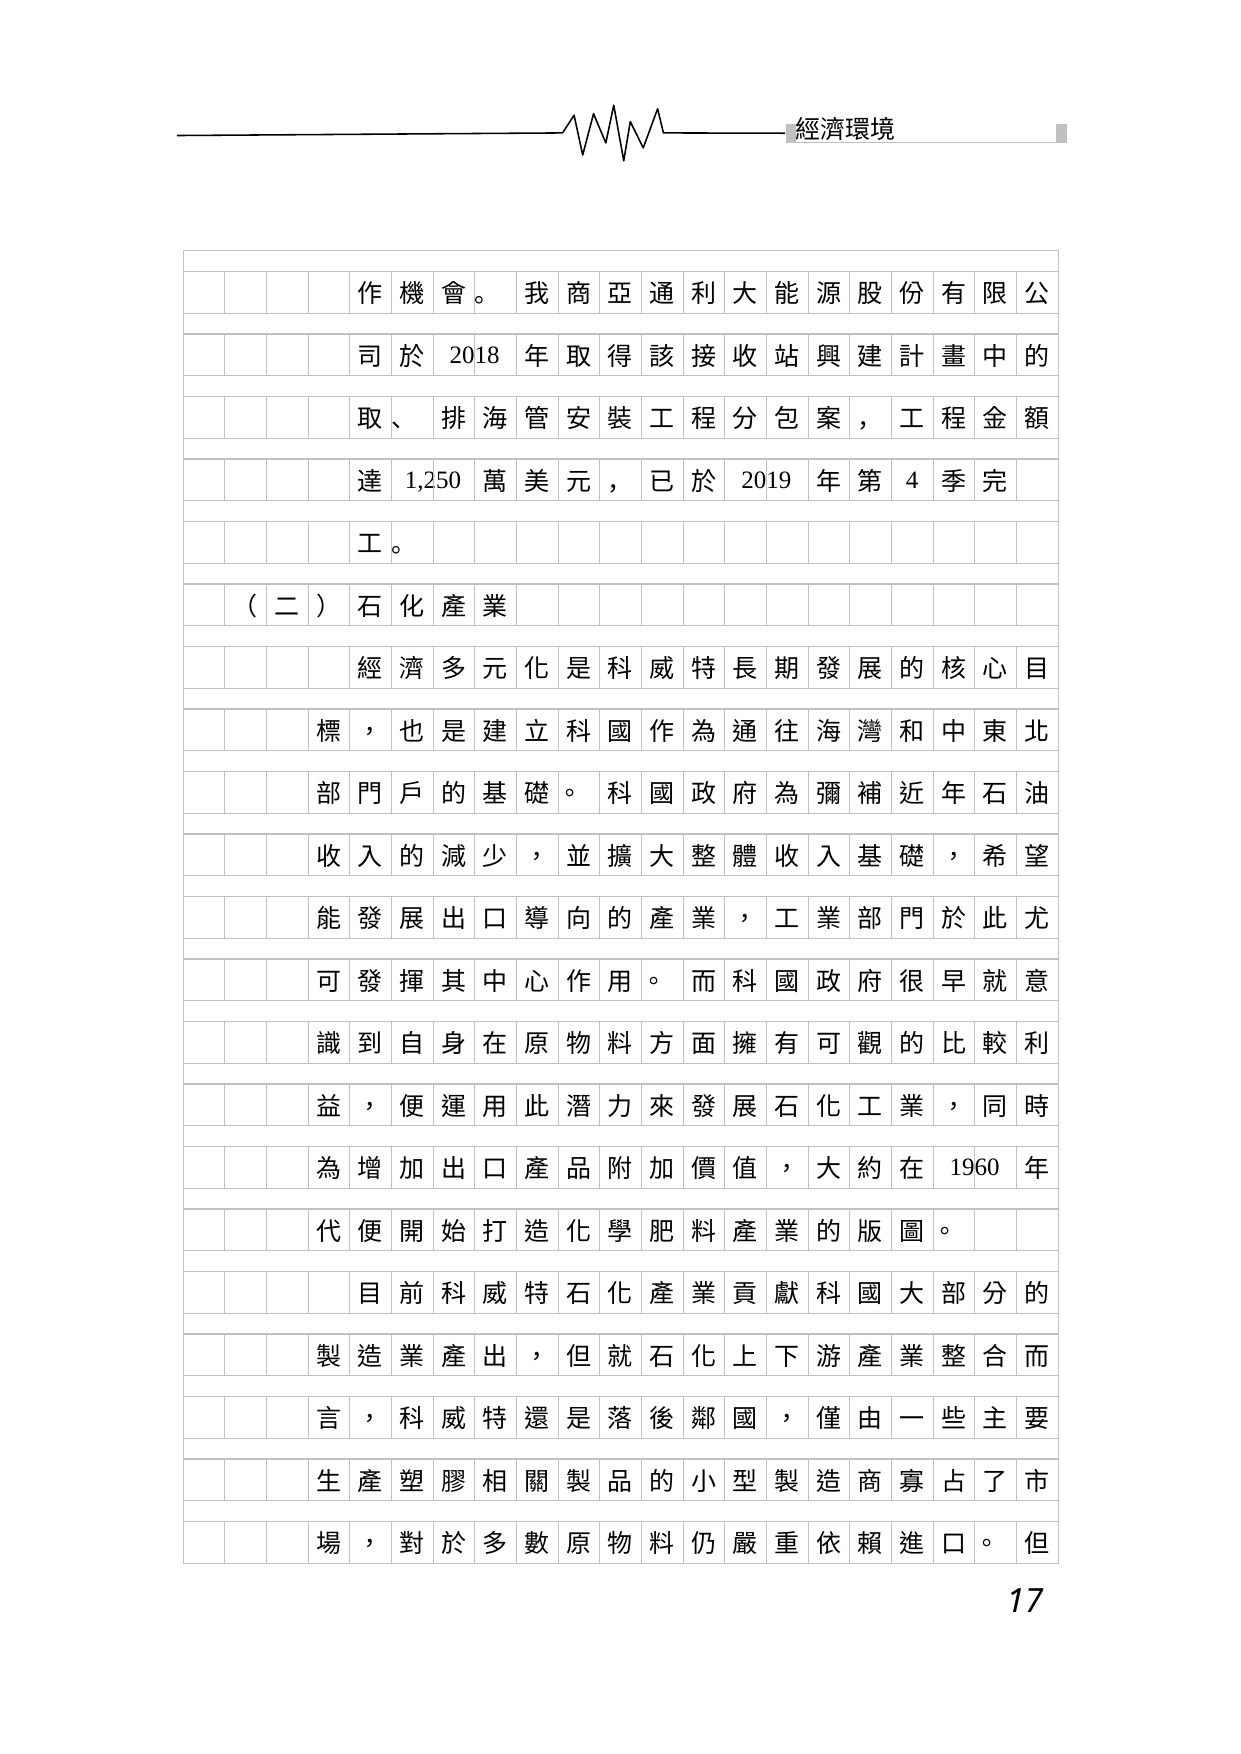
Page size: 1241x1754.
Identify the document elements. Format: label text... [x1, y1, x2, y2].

text 科國目前仰賴兩條浮動及再氣化裝置（Floating Storage Regasification Unit, FSRU）進行海上液態天然氣進口，但需求在即，因此KNPC與韓國Hyundai Engineering Co.（HEC）、Hyundai Engineering & Construction Co.（HDEC）及Korea Gas Corporation（KOGAS）等3家公司簽訂了價值29.3億美元的合約，於Al-Zour興建天然氣進口接收站（Al-Zour LNG Import Terminal Project），預定完工時間為2020年，不僅可提供發電廠足夠能源以供應夏季用電尖峰，更可創造許多工作機會。我商亞通利大能源股份有限公司於2018年取得該接收站興建計畫中的取、排海管安裝工程分包案，工程金額達1,250萬美元，已於2019年第4季完工。 [330, 439, 1058, 458]
text 石 [350, 585, 391, 625]
text 經濟多元化是科威特長期發展的核心目標，也是建立科國作為通往海灣和中東北部門戶的基礎。科國政府為彌補近年石油收入的減少，並擴大整體收入基礎，希望能發展出口導向的產業，工業部門於此尤可發揮其中心作用。而科國政府很早就意識到自身在原物料方面擁有可觀的比較利益，便運用此潛力來發展石化工業，同時為增加出口產品附加價值，大約在1960年代便開始打造化學肥料產業的版圖。 [281, 626, 1058, 646]
text [600, 585, 641, 625]
text [934, 585, 974, 625]
text 科國目前仰賴兩條浮動及再氣化裝置（Floating Storage Regasification Unit, FSRU）進行海上液態天然氣進口，但需求在即，因此KNPC與韓國Hyundai Engineering Co.（HEC）、Hyundai Engineering & Construction Co.（HDEC）及Korea Gas Corporation（KOGAS）等3家公司簽訂了價值29.3億美元的合約，於Al-Zour興建天然氣進口接收站（Al-Zour LNG Import Terminal Project），預定完工時間為2020年，不僅可提供發電廠足夠能源以供應夏季用電尖峰，更可創造許多工作機會。我商亞通利大能源股份有限公司於2018年取得該接收站興建計畫中的取、排海管安裝工程分包案，工程金額達1,250萬美元，已於2019年第4季完工。 [330, 501, 1058, 521]
text 二 [267, 585, 308, 625]
text 經濟多元化是科威特長期發展的核心目標，也是建立科國作為通往海灣和中東北部門戶的基礎。科國政府為彌補近年石油收入的減少，並擴大整體收入基礎，希望能發展出口導向的產業，工業部門於此尤可發揮其中心作用。而科國政府很早就意識到自身在原物料方面擁有可觀的比較利益，便運用此潛力來發展石化工業，同時為增加出口產品附加價值，大約在1960年代便開始打造化學肥料產業的版圖。 [281, 751, 1058, 771]
text [207, 585, 224, 625]
text 科國目前仰賴兩條浮動及再氣化裝置（Floating Storage Regasification Unit, FSRU）進行海上液態天然氣進口，但需求在即，因此KNPC與韓國Hyundai Engineering Co.（HEC）、Hyundai Engineering & Construction Co.（HDEC）及Korea Gas Corporation（KOGAS）等3家公司簽訂了價值29.3億美元的合約，於Al-Zour興建天然氣進口接收站（Al-Zour LNG Import Terminal Project），預定完工時間為2020年，不僅可提供發電廠足夠能源以供應夏季用電尖峰，更可創造許多工作機會。我商亞通利大能源股份有限公司於2018年取得該接收站興建計畫中的取、排海管安裝工程分包案，工程金額達1,250萬美元，已於2019年第4季完工。 [330, 376, 1058, 396]
text 目前科威特石化產業貢獻科國大部分的製造業產出，但就石化上下游產業整合而言，科威特還是落後鄰國，僅由一些主要生產塑膠相關製品的小型製造商寡占了市場，對於多數原物料仍嚴重依賴進口。但近年來此情形已隨著國家上游供給的增加而逐漸改善，政府也投入更多資源發展非石油、天然氣產業，並持續擴張煉油廠的供應量。 [281, 1439, 1058, 1458]
text 經濟多元化是科威特長期發展的核心目標，也是建立科國作為通往海灣和中東北部門戶的基礎。科國政府為彌補近年石油收入的減少，並擴大整體收入基礎，希望能發展出口導向的產業，工業部門於此尤可發揮其中心作用。而科國政府很早就意識到自身在原物料方面擁有可觀的比較利益，便運用此潛力來發展石化工業，同時為增加出口產品附加價值，大約在1960年代便開始打造化學肥料產業的版圖。 [281, 814, 1058, 833]
text 目前科威特石化產業貢獻科國大部分的製造業產出，但就石化上下游產業整合而言，科威特還是落後鄰國，僅由一些主要生產塑膠相關製品的小型製造商寡占了市場，對於多數原物料仍嚴重依賴進口。但近年來此情形已隨著國家上游供給的增加而逐漸改善，政府也投入更多資源發展非石油、天然氣產業，並持續擴張煉油廠的供應量。 [281, 1501, 1058, 1521]
text ） [309, 585, 349, 625]
text [559, 585, 599, 625]
text [892, 585, 933, 625]
text [975, 585, 1016, 625]
text [684, 585, 724, 625]
text 目前科威特石化產業貢獻科國大部分的製造業產出，但就石化上下游產業整合而言，科威特還是落後鄰國，僅由一些主要生產塑膠相關製品的小型製造商寡占了市場，對於多數原物料仍嚴重依賴進口。但近年來此情形已隨著國家上游供給的增加而逐漸改善，政府也投入更多資源發展非石油、天然氣產業，並持續擴張煉油廠的供應量。 [281, 1376, 1058, 1396]
text 經濟多元化是科威特長期發展的核心目標，也是建立科國作為通往海灣和中東北部門戶的基礎。科國政府為彌補近年石油收入的減少，並擴大整體收入基礎，希望能發展出口導向的產業，工業部門於此尤可發揮其中心作用。而科國政府很早就意識到自身在原物料方面擁有可觀的比較利益，便運用此潛力來發展石化工業，同時為增加出口產品附加價值，大約在1960年代便開始打造化學肥料產業的版圖。 [281, 939, 1058, 958]
text 經濟多元化是科威特長期發展的核心目標，也是建立科國作為通往海灣和中東北部門戶的基礎。科國政府為彌補近年石油收入的減少，並擴大整體收入基礎，希望能發展出口導向的產業，工業部門於此尤可發揮其中心作用。而科國政府很早就意識到自身在原物料方面擁有可觀的比較利益，便運用此潛力來發展石化工業，同時為增加出口產品附加價值，大約在1960年代便開始打造化學肥料產業的版圖。 [281, 1064, 1058, 1083]
text [725, 585, 766, 625]
text [642, 585, 683, 625]
text 產 [434, 585, 474, 625]
text 業 [475, 585, 516, 625]
text 目前科威特石化產業貢獻科國大部分的製造業產出，但就石化上下游產業整合而言，科威特還是落後鄰國，僅由一些主要生產塑膠相關製品的小型製造商寡占了市場，對於多數原物料仍嚴重依賴進口。但近年來此情形已隨著國家上游供給的增加而逐漸改善，政府也投入更多資源發展非石油、天然氣產業，並持續擴張煉油廠的供應量。 [281, 1314, 1058, 1333]
text 經濟多元化是科威特長期發展的核心目標，也是建立科國作為通往海灣和中東北部門戶的基礎。科國政府為彌補近年石油收入的減少，並擴大整體收入基礎，希望能發展出口導向的產業，工業部門於此尤可發揮其中心作用。而科國政府很早就意識到自身在原物料方面擁有可觀的比較利益，便運用此潛力來發展石化工業，同時為增加出口產品附加價值，大約在1960年代便開始打造化學肥料產業的版圖。 [281, 1189, 1058, 1208]
text [767, 585, 808, 625]
text 經濟多元化是科威特長期發展的核心目標，也是建立科國作為通往海灣和中東北部門戶的基礎。科國政府為彌補近年石油收入的減少，並擴大整體收入基礎，希望能發展出口導向的產業，工業部門於此尤可發揮其中心作用。而科國政府很早就意識到自身在原物料方面擁有可觀的比較利益，便運用此潛力來發展石化工業，同時為增加出口產品附加價值，大約在1960年代便開始打造化學肥料產業的版圖。 [281, 689, 1058, 708]
text 科國目前仰賴兩條浮動及再氣化裝置（Floating Storage Regasification Unit, FSRU）進行海上液態天然氣進口，但需求在即，因此KNPC與韓國Hyundai Engineering Co.（HEC）、Hyundai Engineering & Construction Co.（HDEC）及Korea Gas Corporation（KOGAS）等3家公司簽訂了價值29.3億美元的合約，於Al-Zour興建天然氣進口接收站（Al-Zour LNG Import Terminal Project），預定完工時間為2020年，不僅可提供發電廠足夠能源以供應夏季用電尖峰，更可創造許多工作機會。我商亞通利大能源股份有限公司於2018年取得該接收站興建計畫中的取、排海管安裝工程分包案，工程金額達1,250萬美元，已於2019年第4季完工。 [330, 314, 1058, 333]
text （ [225, 585, 266, 625]
text 科國目前仰賴兩條浮動及再氣化裝置（Floating Storage Regasification Unit, FSRU）進行海上液態天然氣進口，但需求在即，因此KNPC與韓國Hyundai Engineering Co.（HEC）、Hyundai Engineering & Construction Co.（HDEC）及Korea Gas Corporation（KOGAS）等3家公司簽訂了價值29.3億美元的合約，於Al-Zour興建天然氣進口接收站（Al-Zour LNG Import Terminal Project），預定完工時間為2020年，不僅可提供發電廠足夠能源以供應夏季用電尖峰，更可創造許多工作機會。我商亞通利大能源股份有限公司於2018年取得該接收站興建計畫中的取、排海管安裝工程分包案，工程金額達1,250萬美元，已於2019年第4季完工。 [330, 251, 1058, 271]
text [850, 585, 891, 625]
text [517, 585, 558, 625]
text [207, 564, 1058, 583]
text 經濟多元化是科威特長期發展的核心目標，也是建立科國作為通往海灣和中東北部門戶的基礎。科國政府為彌補近年石油收入的減少，並擴大整體收入基礎，希望能發展出口導向的產業，工業部門於此尤可發揮其中心作用。而科國政府很早就意識到自身在原物料方面擁有可觀的比較利益，便運用此潛力來發展石化工業，同時為增加出口產品附加價值，大約在1960年代便開始打造化學肥料產業的版圖。 [281, 876, 1058, 896]
text 化 [392, 585, 433, 625]
text 經濟多元化是科威特長期發展的核心目標，也是建立科國作為通往海灣和中東北部門戶的基礎。科國政府為彌補近年石油收入的減少，並擴大整體收入基礎，希望能發展出口導向的產業，工業部門於此尤可發揮其中心作用。而科國政府很早就意識到自身在原物料方面擁有可觀的比較利益，便運用此潛力來發展石化工業，同時為增加出口產品附加價值，大約在1960年代便開始打造化學肥料產業的版圖。 [281, 1126, 1058, 1146]
text [1017, 585, 1058, 625]
text 經濟多元化是科威特長期發展的核心目標，也是建立科國作為通往海灣和中東北部門戶的基礎。科國政府為彌補近年石油收入的減少，並擴大整體收入基礎，希望能發展出口導向的產業，工業部門於此尤可發揮其中心作用。而科國政府很早就意識到自身在原物料方面擁有可觀的比較利益，便運用此潛力來發展石化工業，同時為增加出口產品附加價值，大約在1960年代便開始打造化學肥料產業的版圖。 [281, 1001, 1058, 1021]
text [809, 585, 849, 625]
text 目前科威特石化產業貢獻科國大部分的製造業產出，但就石化上下游產業整合而言，科威特還是落後鄰國，僅由一些主要生產塑膠相關製品的小型製造商寡占了市場，對於多數原物料仍嚴重依賴進口。但近年來此情形已隨著國家上游供給的增加而逐漸改善，政府也投入更多資源發展非石油、天然氣產業，並持續擴張煉油廠的供應量。 [281, 1251, 1058, 1271]
